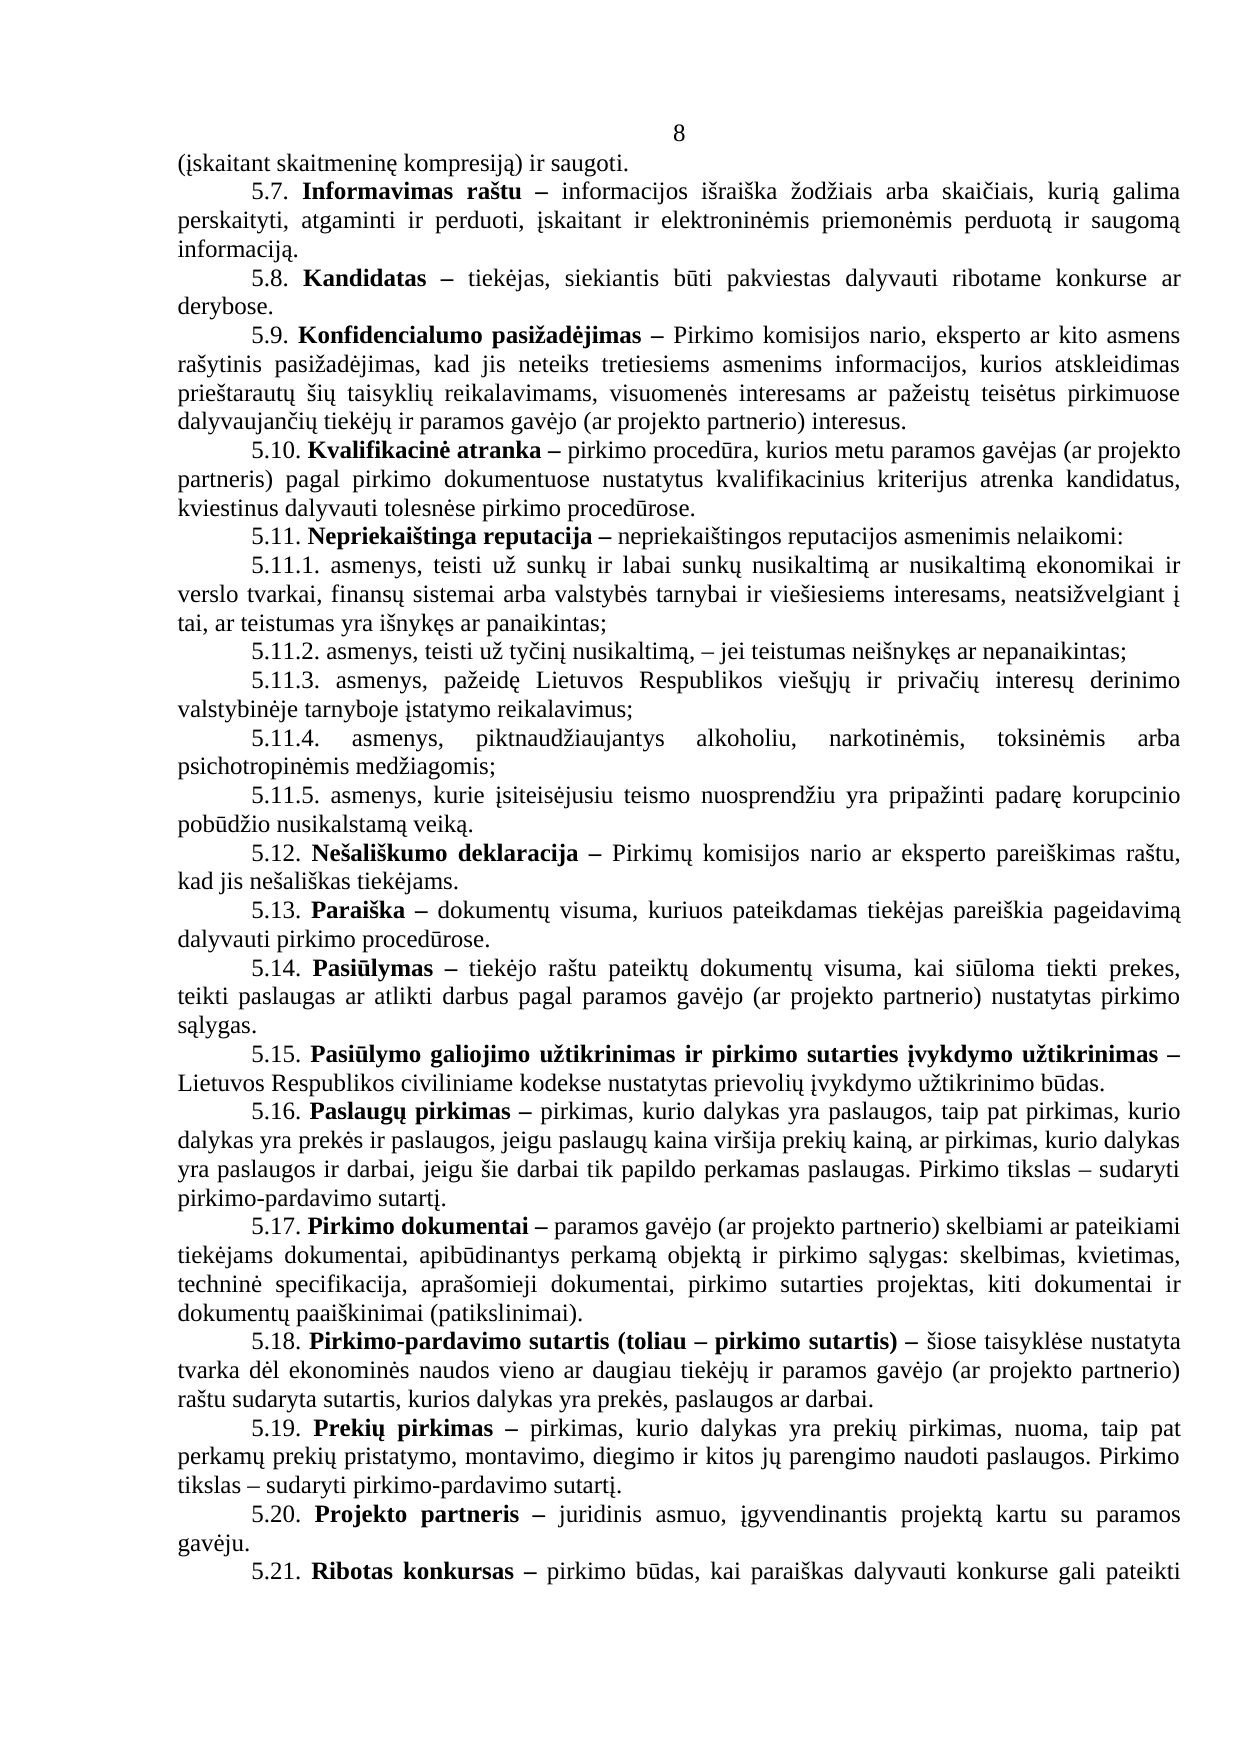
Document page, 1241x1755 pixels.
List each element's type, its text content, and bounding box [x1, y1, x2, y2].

text 5.14. Pasiūlymas – tiekėjo raštu pateiktų dokumentų visuma, kai siūloma tiekti prekes, teikti paslaugas ar atlikti darbus pagal paramos gavėjo (ar projekto partnerio) nustatytas pirkimo sąlygas. [177, 953, 1181, 1039]
text 5.7. Informavimas raštu – informacijos išraiška žodžiais arba skaičiais, kurią galima perskaityti, atgaminti ir perduoti, įskaitant ir elektroninėmis priemonėmis perduotą ir saugomą informaciją. [177, 176, 1181, 263]
text 5.15. Pasiūlymo galiojimo užtikrinimas ir pirkimo sutarties įvykdymo užtikrinimas – Lietuvos Respublikos civiliniame kodekse nustatytas prievolių įvykdymo užtikrinimo būdas. [177, 1039, 1181, 1096]
text 5.11.3. asmenys, pažeidę Lietuvos Respublikos viešųjų ir privačių interesų derinimo valstybinėje tarnyboje įstatymo reikalavimus; [177, 665, 1181, 723]
text 5.11. Nepriekaištinga reputacija – nepriekaištingos reputacijos asmenimis nelaikomi: [177, 521, 1181, 550]
text 5.13. Paraiška – dokumentų visuma, kuriuos pateikdamas tiekėjas pareiškia pageidavimą dalyvauti pirkimo procedūrose. [177, 895, 1181, 953]
text 5.20. Projekto partneris – juridinis asmuo, įgyvendinantis projektą kartu su paramos gavėju. [177, 1499, 1181, 1556]
text 5.21. Ribotas konkursas – pirkimo būdas, kai paraiškas dalyvauti konkurse gali pateikti [177, 1556, 1181, 1585]
text 5.17. Pirkimo dokumentai – paramos gavėjo (ar projekto partnerio) skelbiami ar pateikiami tiekėjams dokumentai, apibūdinantys perkamą objektą ir pirkimo sąlygas: skelbimas, kvietimas, techninė specifikacija, aprašomieji dokumentai, pirkimo sutarties projektas, kiti dokumentai ir dokumentų paaiškinimai (patikslinimai). [177, 1211, 1181, 1326]
text 5.11.1. asmenys, teisti už sunkų ir labai sunkų nusikaltimą ar nusikaltimą ekonomikai ir verslo tvarkai, finansų sistemai arba valstybės tarnybai ir viešiesiems interesams, neatsižvelgiant į tai, ar teistumas yra išnykęs ar panaikintas; [177, 550, 1181, 636]
text 5.10. Kvalifikacinė atranka – pirkimo procedūra, kurios metu paramos gavėjas (ar projekto partneris) pagal pirkimo dokumentuose nustatytus kvalifikacinius kriterijus atrenka kandidatus, kviestinus dalyvauti tolesnėse pirkimo procedūrose. [177, 435, 1181, 521]
text 5.11.5. asmenys, kurie įsiteisėjusiu teismo nuosprendžiu yra pripažinti padarę korupcinio pobūdžio nusikalstamą veiką. [177, 780, 1181, 838]
text 5.8. Kandidatas – tiekėjas, siekiantis būti pakviestas dalyvauti ribotame konkurse ar derybose. [177, 263, 1181, 320]
text 5.18. Pirkimo-pardavimo sutartis (toliau – pirkimo sutartis) – šiose taisyklėse nustatyta tvarka dėl ekonominės naudos vieno ar daugiau tiekėjų ir paramos gavėjo (ar projekto partnerio) raštu sudaryta sutartis, kurios dalykas yra prekės, paslaugos ar darbai. [177, 1326, 1181, 1413]
text 5.9. Konfidencialumo pasižadėjimas – Pirkimo komisijos nario, eksperto ar kito asmens rašytinis pasižadėjimas, kad jis neteiks tretiesiems asmenims informacijos, kurios atskleidimas prieštarautų šių taisyklių reikalavimams, visuomenės interesams ar pažeistų teisėtus pirkimuose dalyvaujančių tiekėjų ir paramos gavėjo (ar projekto partnerio) interesus. [177, 320, 1181, 435]
text 5.12. Nešališkumo deklaracija – Pirkimų komisijos nario ar eksperto pareiškimas raštu, kad jis nešališkas tiekėjams. [177, 838, 1181, 895]
text 5.19. Prekių pirkimas – pirkimas, kurio dalykas yra prekių pirkimas, nuoma, taip pat perkamų prekių pristatymo, montavimo, diegimo ir kitos jų parengimo naudoti paslaugos. Pirkimo tikslas – sudaryti pirkimo-pardavimo sutartį. [177, 1413, 1181, 1499]
text 5.11.2. asmenys, teisti už tyčinį nusikaltimą, – jei teistumas neišnykęs ar nepanaikintas; [177, 636, 1181, 665]
text (įskaitant skaitmeninę kompresiją) ir saugoti. [177, 148, 1181, 176]
text 5.16. Paslaugų pirkimas – pirkimas, kurio dalykas yra paslaugos, taip pat pirkimas, kurio dalykas yra prekės ir paslaugos, jeigu paslaugų kaina viršija prekių kainą, ar pirkimas, kurio dalykas yra paslaugos ir darbai, jeigu šie darbai tik papildo perkamas paslaugas. Pirkimo tikslas – sudaryti pirkimo-pardavimo sutartį. [177, 1096, 1181, 1211]
text 5.11.4. asmenys, piktnaudžiaujantys alkoholiu, narkotinėmis, toksinėmis arba psichotropinėmis medžiagomis; [177, 723, 1181, 780]
